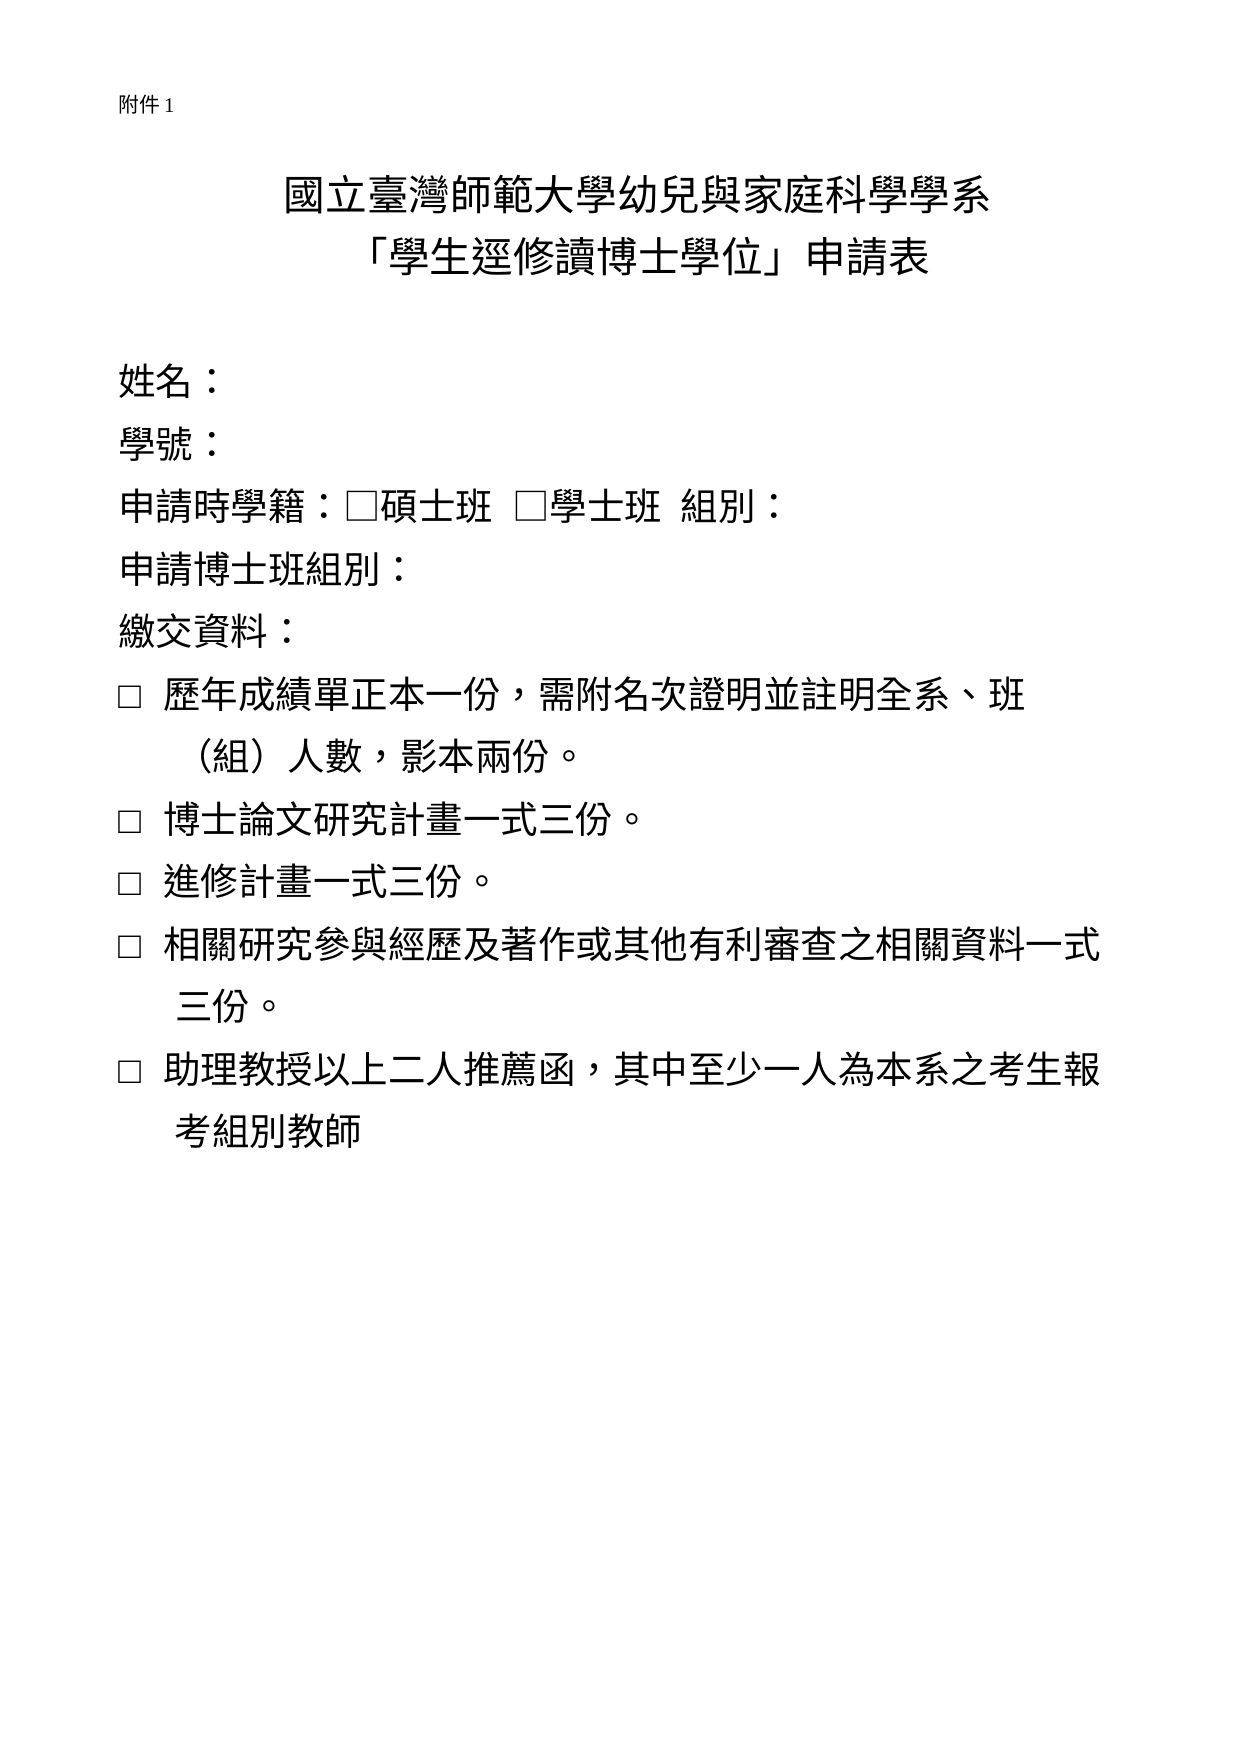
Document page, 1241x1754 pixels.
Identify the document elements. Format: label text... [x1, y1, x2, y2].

text □ 博士論文研究計畫一式三份。 [118, 775, 1137, 838]
text 申請博士班組別： [118, 525, 1137, 588]
text □ 進修計畫一式三份。 [118, 838, 1137, 900]
text 學號： [118, 400, 1137, 463]
text 繳交資料： [118, 588, 1137, 650]
text □ 歷年成績單正本一份，需附名次證明並註明全系、班（組）人數，影本兩份。 [118, 650, 1137, 775]
text □ 助理教授以上二人推薦函，其中至少一人為本系之考生報考組別教師 [118, 1025, 1137, 1150]
text □ 相關研究參與經歷及著作或其他有利審查之相關資料一式三份。 [118, 900, 1137, 1025]
text 申請時學籍：□碩士班 □學士班 組別： [118, 463, 1137, 525]
text 姓名： [118, 338, 1137, 400]
text 國立臺灣師範大學幼兒與家庭科學學系 [118, 150, 1158, 213]
text 「學生逕修讀博士學位」申請表 [118, 213, 1158, 275]
